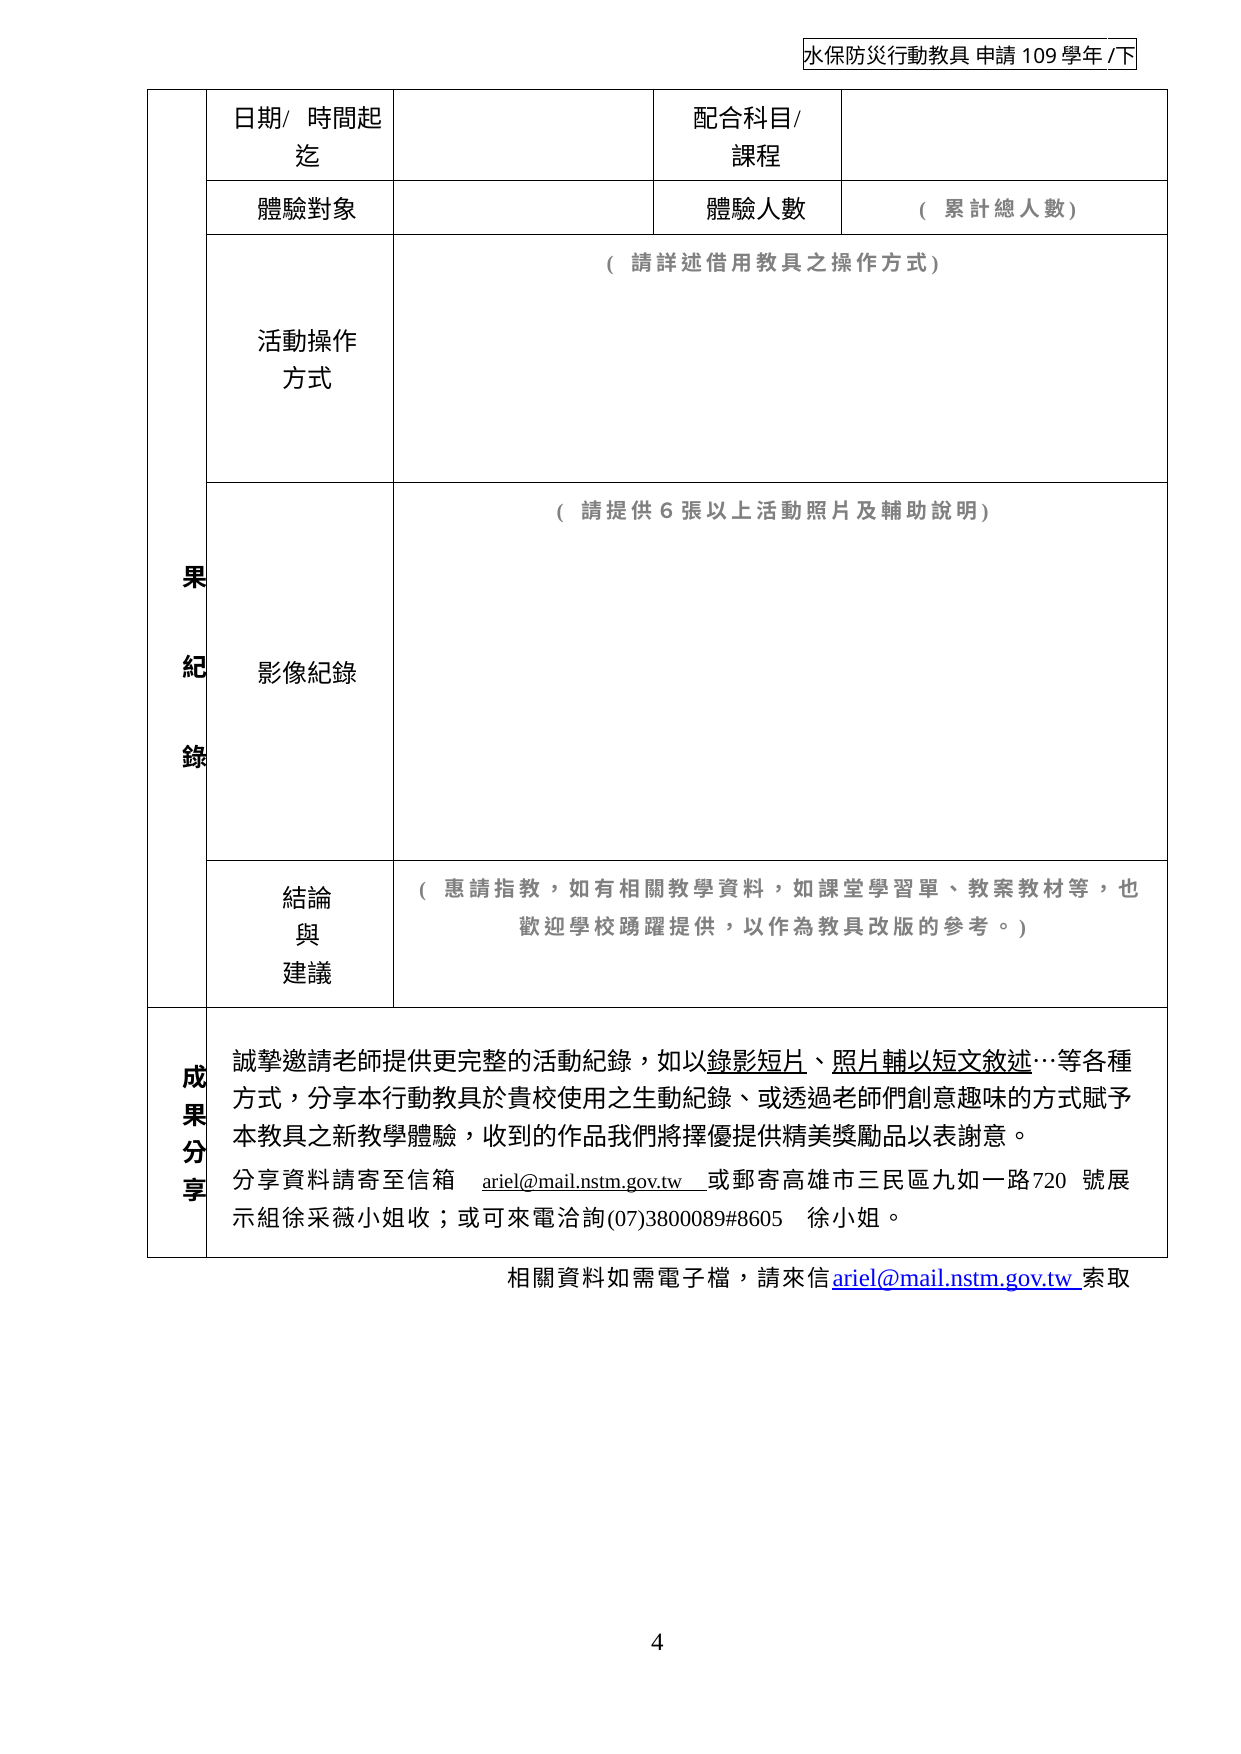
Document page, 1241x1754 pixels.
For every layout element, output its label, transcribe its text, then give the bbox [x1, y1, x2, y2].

table_cell 影像紀錄 [207, 483, 393, 860]
table_cell (請提供６張以上活動照片及輔助說明) [394, 483, 1167, 860]
table_cell (累計總人數) [842, 181, 1167, 234]
table_cell 體驗人數 [654, 181, 841, 234]
table_cell 誠摯邀請老師提供更完整的活動紀錄，如以錄影短片、照片輔以短文敘述…等各種方式，分享本行動教具於貴校使用之生動紀錄、或透過老師們創意趣味的方式賦予本教具之新教學體驗，收到的作品我們將擇優提供精美獎勵品以表謝意。 分享資料請寄至信箱 ariel@mail.nstm.gov.tw或郵寄高雄市三民區九如一路720號展示組徐采薇小姐收；或可來電洽詢(07)3800089#8605 徐小姐。 [207, 1008, 1167, 1257]
table_cell 結論 與 建議 [207, 861, 393, 1007]
table_cell 日期/時間起迄 [207, 90, 393, 180]
table_cell 配合科目/課程 [654, 90, 841, 180]
table_cell (惠請指教，如有相關教學資料，如課堂學習單、教案教材等，也歡迎學校踴躍提供，以作為教具改版的參考。) [394, 861, 1167, 1007]
table_cell [394, 181, 653, 234]
table_cell [394, 90, 653, 180]
table_cell 體驗對象 [207, 181, 393, 234]
table_header 果 紀 錄 [148, 90, 206, 1007]
table_cell 成果分享 [148, 1008, 206, 1257]
table_cell [842, 90, 1167, 180]
table_cell 活動操作 方式 [207, 235, 393, 482]
text 相關資料如需電子檔，請來信ariel@mail.nstm.gov.tw索取 [182, 1258, 1132, 1295]
table_cell (請詳述借用教具之操作方式) [394, 235, 1167, 482]
